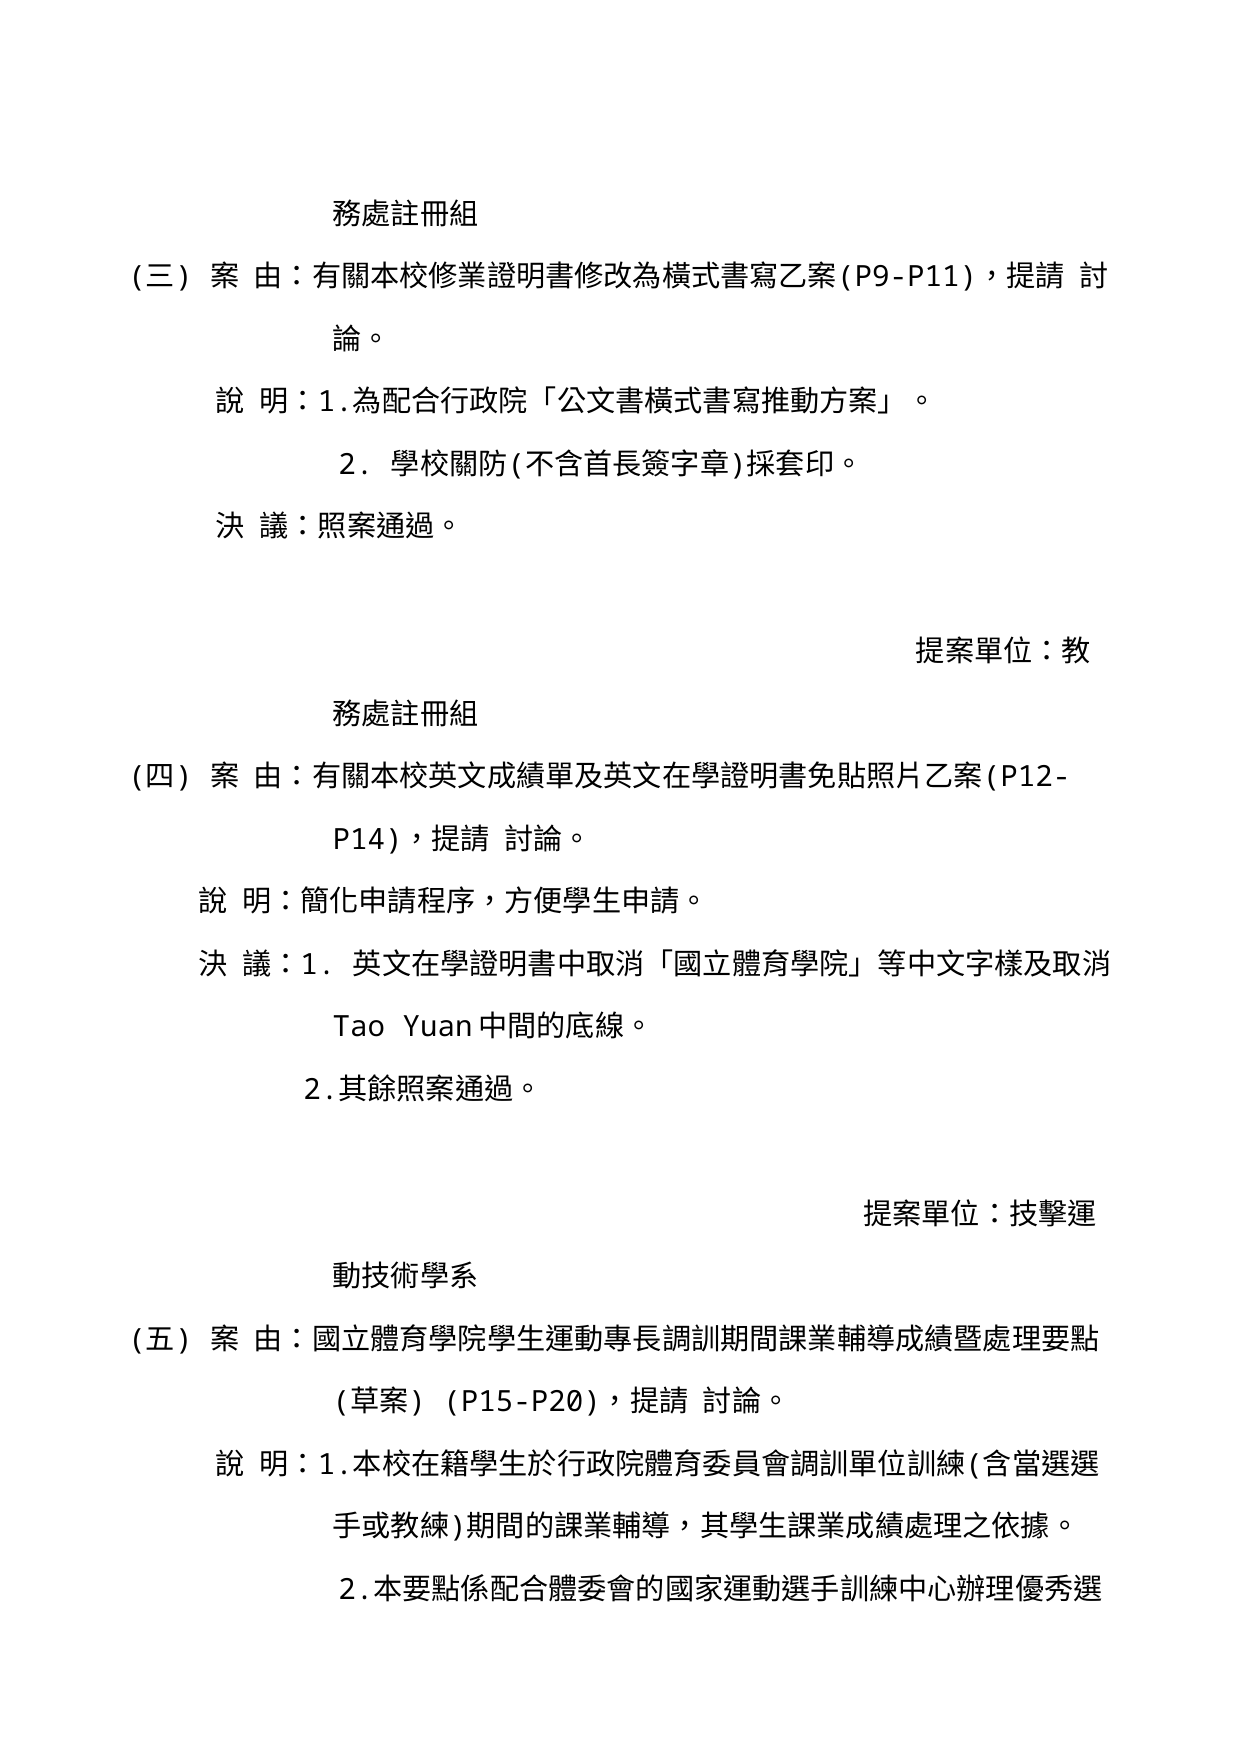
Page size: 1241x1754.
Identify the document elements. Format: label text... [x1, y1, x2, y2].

text 說 明：簡化申請程序，方便學生申請。 [128, 857, 1112, 920]
text 務處註冊組 [128, 170, 1112, 232]
text 提案單位：技擊運動技術學系 [128, 1170, 1112, 1295]
text 決 議：照案通過。 [128, 482, 1112, 545]
text 說 明：1.本校在籍學生於行政院體育委員會調訓單位訓練(含當選選手或教練)期間的課業輔導，其學生課業成績處理之依據。 [128, 1420, 1112, 1545]
text 提案單位：教務處註冊組 [128, 607, 1112, 732]
text (五) 案 由：國立體育學院學生運動專長調訓期間課業輔導成績暨處理要點(草案) (P15-P20)，提請 討論。 [128, 1295, 1112, 1420]
text 2. 學校關防(不含首長簽字章)採套印。 [128, 420, 1112, 482]
text (三) 案 由：有關本校修業證明書修改為橫式書寫乙案(P9-P11)，提請 討論。 [128, 232, 1112, 357]
text 決 議：1. 英文在學證明書中取消「國立體育學院」等中文字樣及取消Tao Yuan中間的底線。 [128, 920, 1112, 1045]
text 2.本要點係配合體委會的國家運動選手訓練中心辦理優秀選 [128, 1545, 1112, 1607]
text 2.其餘照案通過。 [128, 1045, 1112, 1107]
text (四) 案 由：有關本校英文成績單及英文在學證明書免貼照片乙案(P12-P14)，提請 討論。 [128, 732, 1112, 857]
text 說 明：1.為配合行政院「公文書橫式書寫推動方案」。 [128, 357, 1112, 420]
